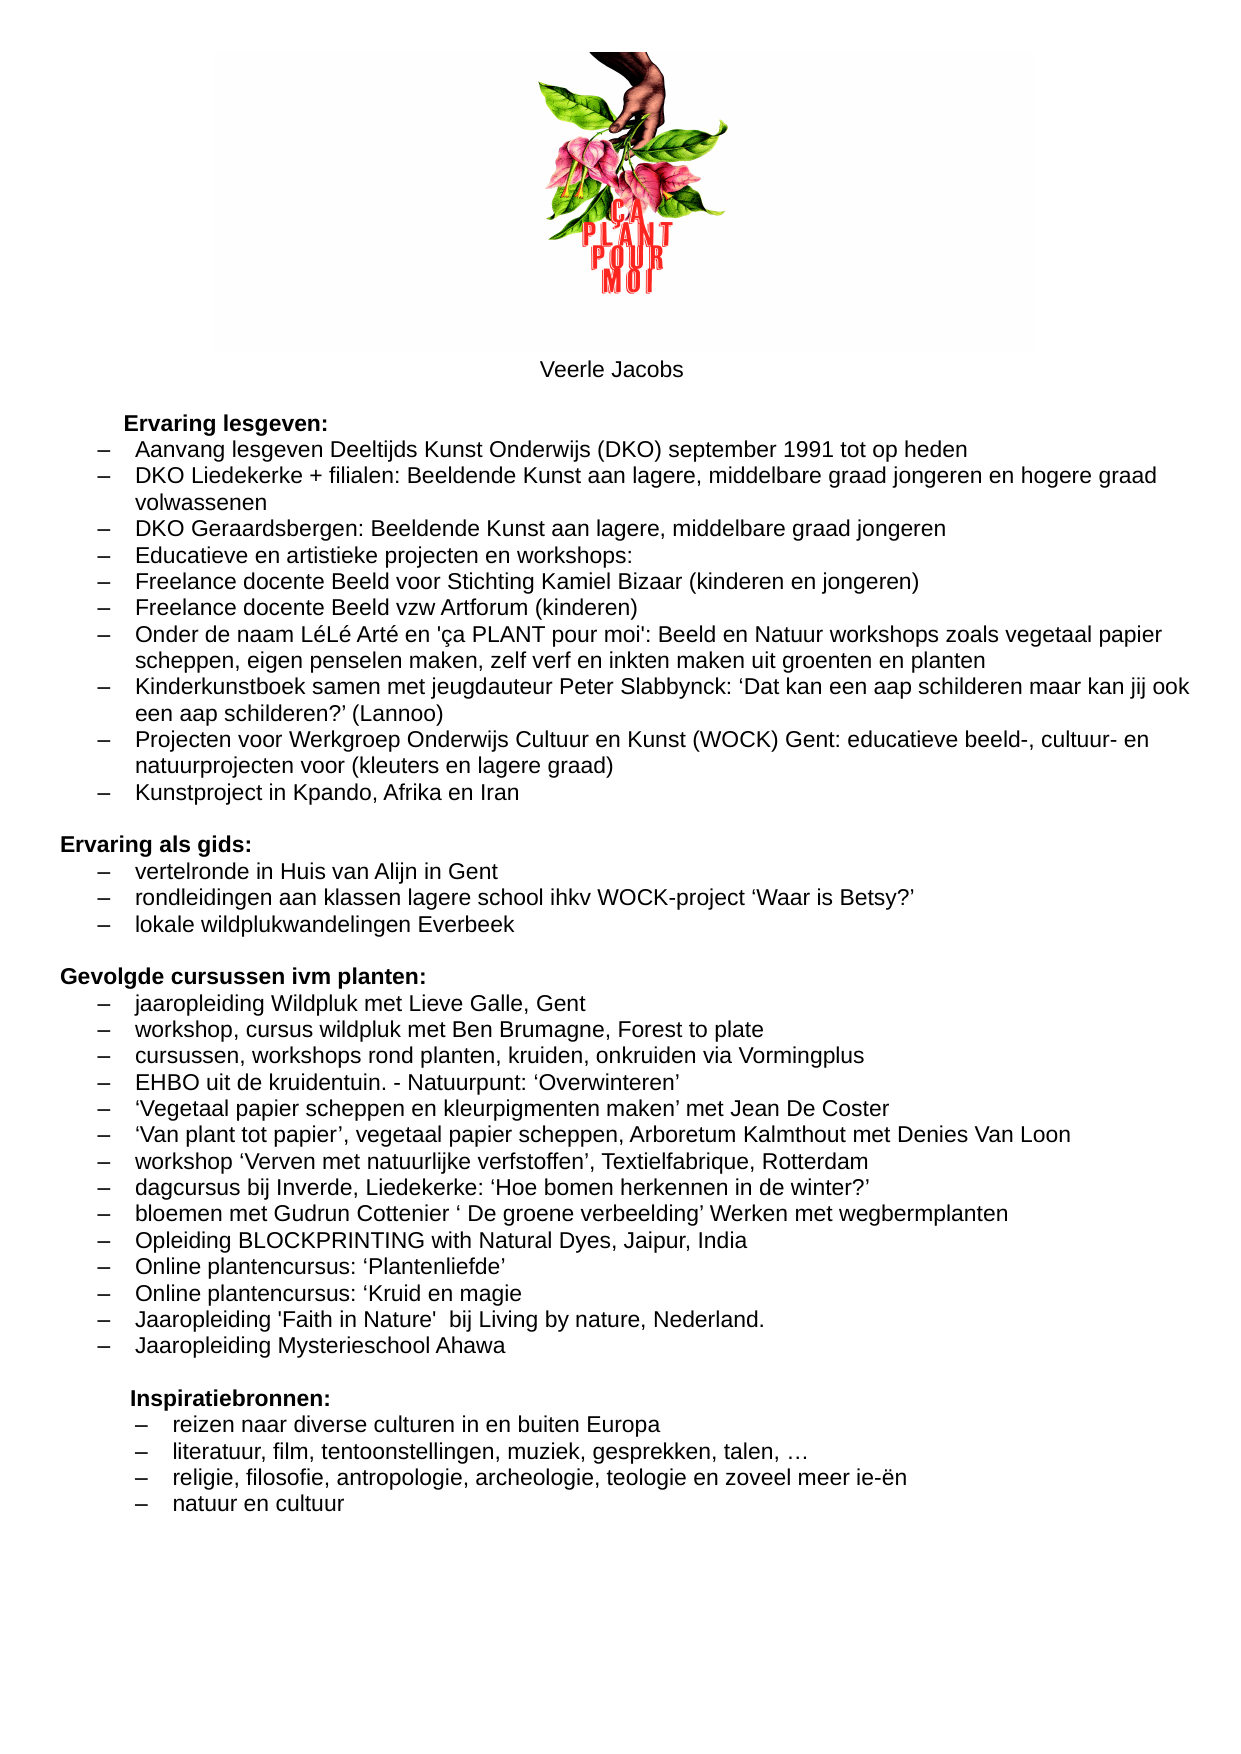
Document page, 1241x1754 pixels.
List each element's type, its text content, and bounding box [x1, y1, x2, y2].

list Freelance docente Beeld vzw Artforum (kinderen) [97, 594, 1190, 621]
text Ervaring als gids: [60, 831, 1190, 858]
list natuur en cultuur [135, 1490, 1190, 1517]
list Online plantencursus: ‘Kruid en magie [97, 1279, 1190, 1306]
list ‘Van plant tot papier’, vegetaal papier scheppen, Arboretum Kalmthout met Denies Van Loon [97, 1121, 1190, 1148]
list literatuur, film, tentoonstellingen, muziek, gesprekken, talen, … [135, 1438, 1190, 1464]
list Opleiding BLOCKPRINTING with Natural Dyes, Jaipur, India [97, 1227, 1190, 1253]
list EHBO uit de kruidentuin. - Natuurpunt: ‘Overwinteren’ [97, 1069, 1190, 1095]
list ‘Vegetaal papier scheppen en kleurpigmenten maken’ met Jean De Coster [97, 1095, 1190, 1121]
list Educatieve en artistieke projecten en workshops: [97, 542, 1190, 568]
list Online plantencursus: ‘Plantenliefde’ [97, 1253, 1190, 1279]
list Kunstproject in Kpando, Afrika en Iran [97, 779, 1190, 805]
list DKO Geraardsbergen: Beeldende Kunst aan lagere, middelbare graad jongeren [97, 515, 1190, 542]
list jaaropleiding Wildpluk met Lieve Galle, Gent [97, 989, 1190, 1016]
list Freelance docente Beeld voor Stichting Kamiel Bizaar (kinderen en jongeren) [97, 568, 1190, 594]
list religie, filosofie, antropologie, archeologie, teologie en zoveel meer ie-ën [135, 1464, 1190, 1490]
list workshop ‘Verven met natuurlijke verfstoffen’, Textielfabrique, Rotterdam [97, 1148, 1190, 1174]
list DKO Liedekerke + filialen: Beeldende Kunst aan lagere, middelbare graad jongeren en hogere graad volwassenen [97, 462, 1190, 515]
list Aanvang lesgeven Deeltijds Kunst Onderwijs (DKO) september 1991 tot op heden [97, 436, 1190, 462]
list Jaaropleiding Mysterieschool Ahawa [97, 1332, 1190, 1358]
list bloemen met Gudrun Cottenier ‘ De groene verbeelding’ Werken met wegbermplanten [97, 1200, 1190, 1227]
list Projecten voor Werkgroep Onderwijs Cultuur en Kunst (WOCK) Gent: educatieve beeld-, cultuur- en natuurprojecten voor (kleuters en lagere graad) [97, 726, 1190, 779]
list reizen naar diverse culturen in en buiten Europa [135, 1411, 1190, 1438]
list dagcursus bij Inverde, Liedekerke: ‘Hoe bomen herkennen in de winter?’ [97, 1174, 1190, 1200]
list vertelronde in Huis van Alijn in Gent [97, 858, 1190, 884]
list cursussen, workshops rond planten, kruiden, onkruiden via Vormingplus [97, 1042, 1190, 1069]
text Veerle Jacobs [60, 53, 1190, 383]
list Jaaropleiding 'Faith in Nature' bij Living by nature, Nederland. [97, 1306, 1190, 1332]
list workshop, cursus wildpluk met Ben Brumagne, Forest to plate [97, 1016, 1190, 1042]
list Kinderkunstboek samen met jeugdauteur Peter Slabbynck: ‘Dat kan een aap schilderen maar kan jij ook een aap schilderen?’ (Lannoo) [97, 673, 1190, 726]
text Inspiratiebronnen: [60, 1385, 1190, 1411]
list Onder de naam LéLé Arté en 'ça PLANT pour moi': Beeld en Natuur workshops zoals vegetaal papier scheppen, eigen penselen maken, zelf verf en inkten maken uit groenten en planten [97, 621, 1190, 673]
text Gevolgde cursussen ivm planten: [60, 963, 1190, 989]
list rondleidingen aan klassen lagere school ihkv WOCK-project ‘Waar is Betsy?’ [97, 884, 1190, 911]
list lokale wildplukwandelingen Everbeek [97, 911, 1190, 937]
text Ervaring lesgeven: [60, 410, 1190, 436]
